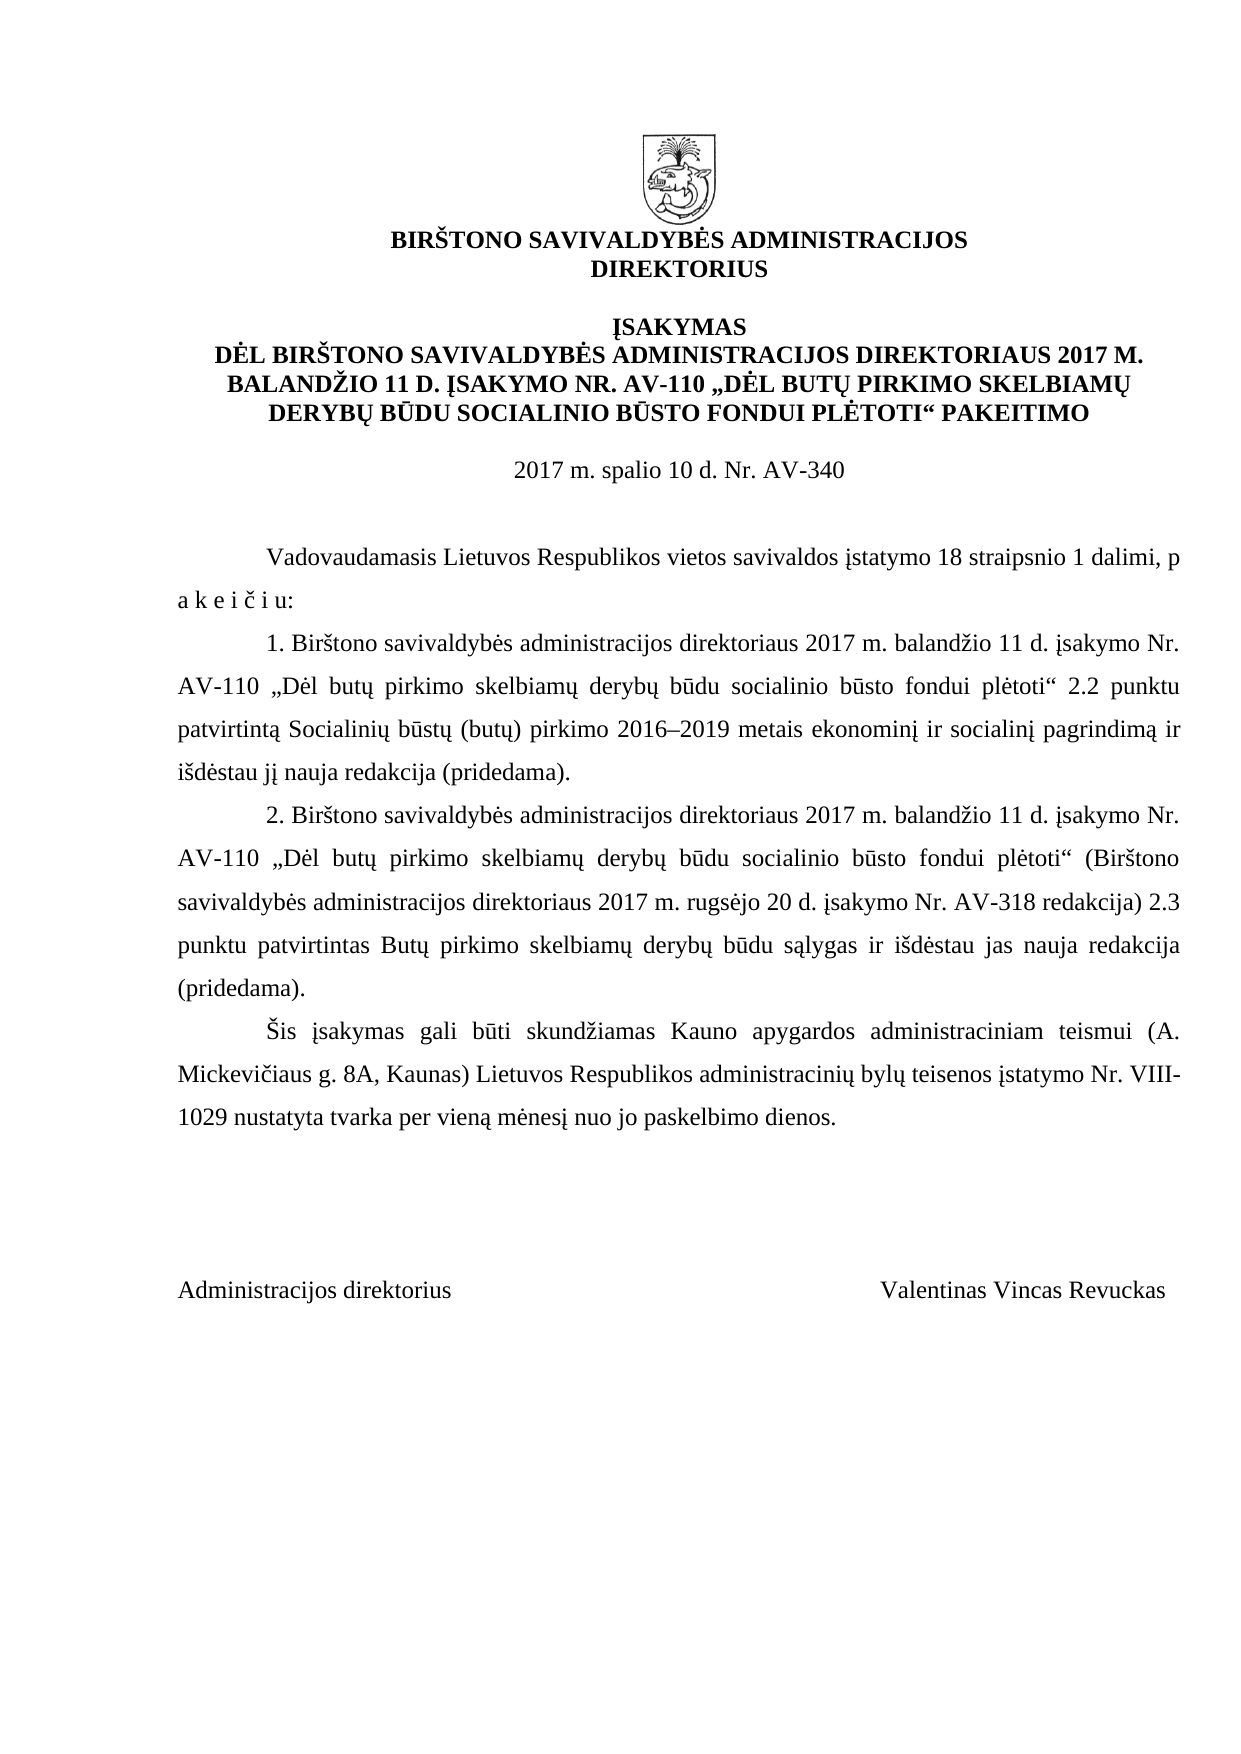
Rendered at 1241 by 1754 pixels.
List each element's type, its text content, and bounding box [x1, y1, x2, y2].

text 2. Birštono savivaldybės administracijos direktoriaus 2017 m. balandžio 11 d. įsakymo Nr. AV-110 „Dėl butų pirkimo skelbiamų derybų būdu socialinio būsto fondui plėtoti“ (Birštono savivaldybės administracijos direktoriaus 2017 m. rugsėjo 20 d. įsakymo Nr. AV-318 redakcija) 2.3 punktu patvirtintas Butų pirkimo skelbiamų derybų būdu sąlygas ir išdėstau jas nauja redakcija (pridedama). [177, 800, 1181, 1002]
text 2017 m. spalio 10 d. Nr. AV-340 [177, 455, 1181, 484]
text Vadovaudamasis Lietuvos Respublikos vietos savivaldos įstatymo 18 straipsnio 1 dalimi, p a k e i č i u: [177, 542, 1181, 613]
text BIRŠTONO SAVIVALDYBĖS ADMINISTRACIJOS [177, 225, 1181, 254]
text Administracijos direktorius Valentinas Vincas Revuckas [177, 1275, 1181, 1303]
text Dėl Birštono savivaldybės administracijos direktoriaus 2017 m. balandžio 11 d. įsakymo Nr. AV-110 „Dėl butų pirkimo skelbiamų derybų būdu socialinio būsto fondui plėtoti“ pakeitimo [177, 340, 1181, 427]
text 1. Birštono savivaldybės administracijos direktoriaus 2017 m. balandžio 11 d. įsakymo Nr. AV-110 „Dėl butų pirkimo skelbiamų derybų būdu socialinio būsto fondui plėtoti“ 2.2 punktu patvirtintą Socialinių būstų (butų) pirkimo 2016–2019 metais ekonominį ir socialinį pagrindimą ir išdėstau jį nauja redakcija (pridedama). [177, 628, 1181, 786]
text DIREKTORIUS [177, 254, 1181, 283]
text Šis įsakymas gali būti skundžiamas Kauno apygardos administraciniam teismui (A. Mickevičiaus g. 8A, Kaunas) Lietuvos Respublikos administracinių bylų teisenos įstatymo Nr. VIII-1029 nustatyta tvarka per vieną mėnesį nuo jo paskelbimo dienos. [177, 1016, 1181, 1131]
text ĮSAKYMAS [177, 312, 1181, 340]
